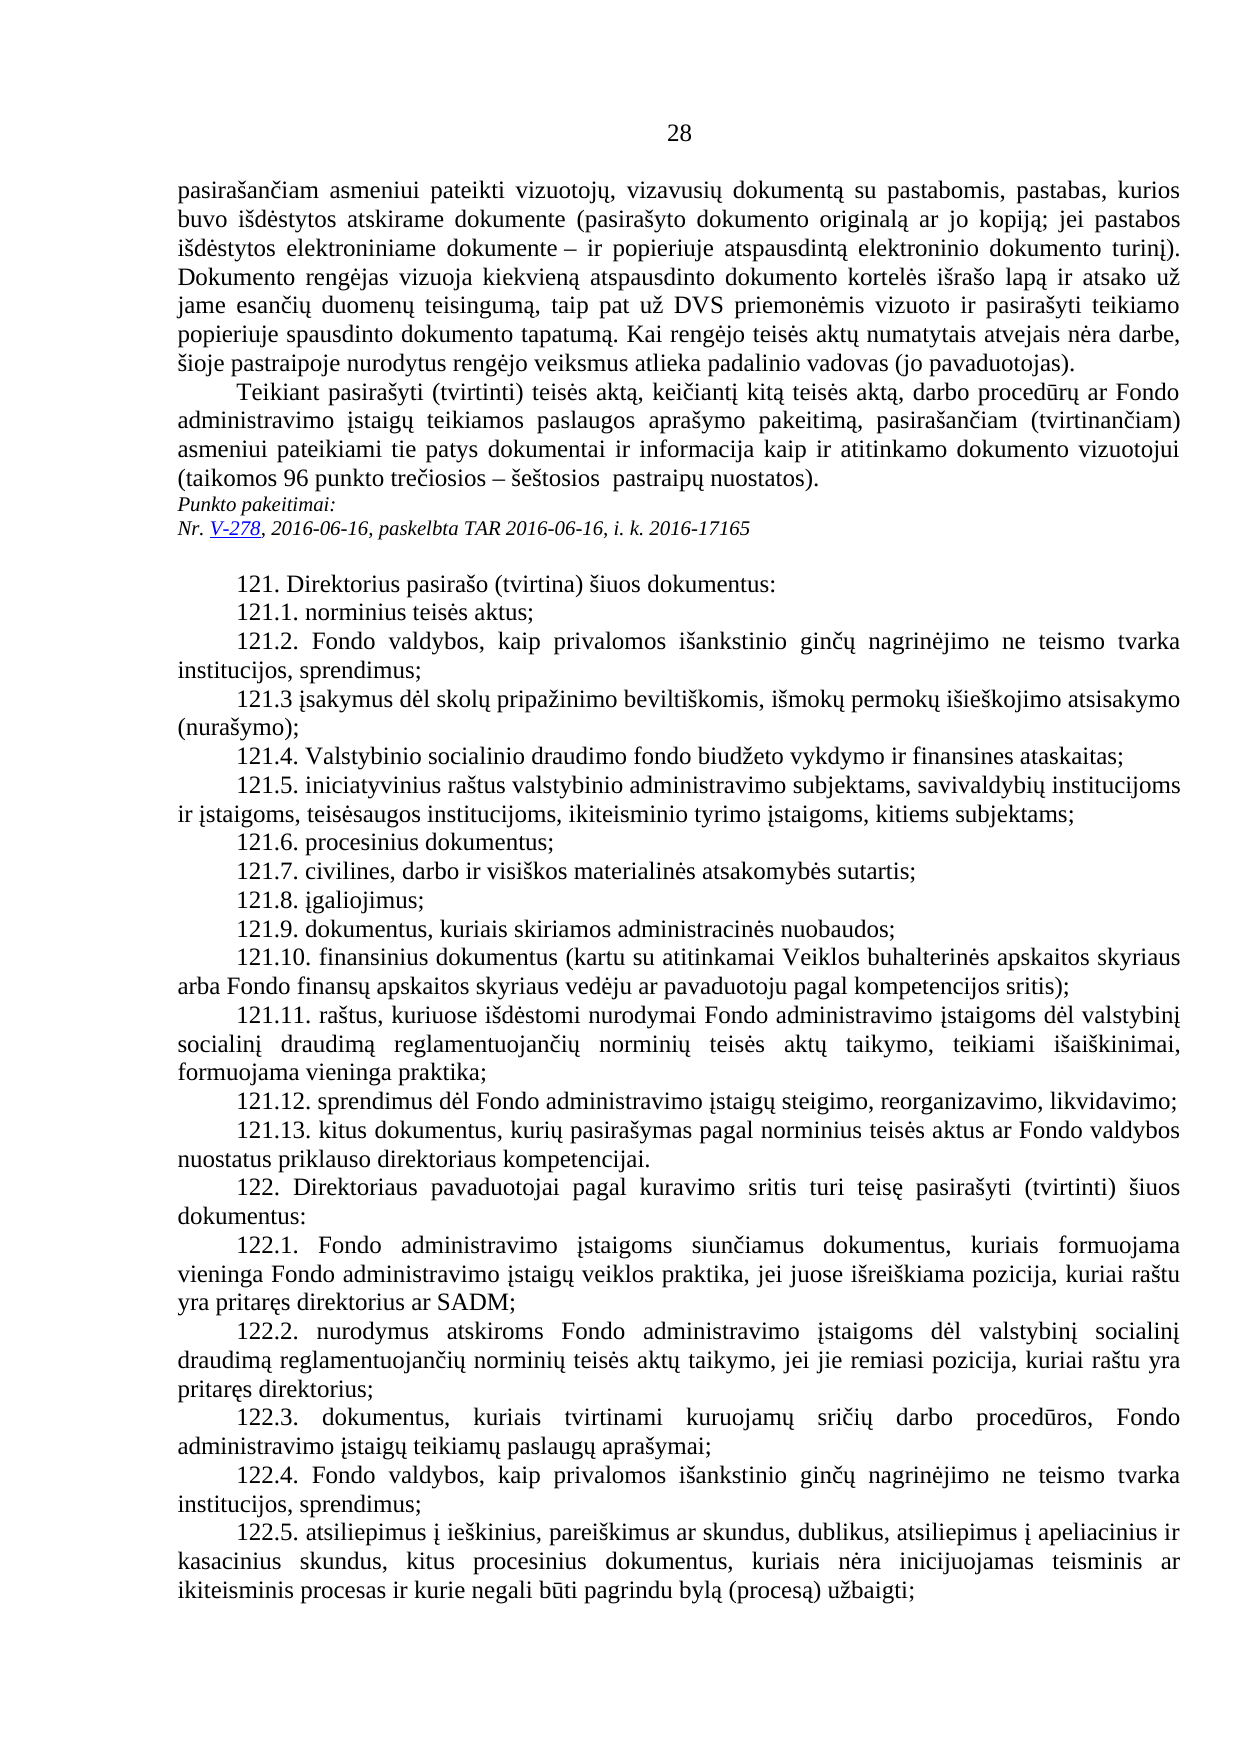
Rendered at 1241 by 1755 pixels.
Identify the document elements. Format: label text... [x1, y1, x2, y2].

text 121.3 įsakymus dėl skolų pripažinimo beviltiškomis, išmokų permokų išieškojimo atsisakymo (nurašymo); [177, 684, 1181, 741]
text 121. Direktorius pasirašo (tvirtina) šiuos dokumentus: [177, 569, 1181, 597]
text 121.5. iniciatyvinius raštus valstybinio administravimo subjektams, savivaldybių institucijoms ir įstaigoms, teisėsaugos institucijoms, ikiteisminio tyrimo įstaigoms, kitiems subjektams; [177, 770, 1181, 827]
text 121.10. finansinius dokumentus (kartu su atitinkamai Veiklos buhalterinės apskaitos skyriaus arba Fondo finansų apskaitos skyriaus vedėju ar pavaduotoju pagal kompetencijos sritis); [177, 942, 1181, 1000]
text pasirašančiam asmeniui pateikti vizuotojų, vizavusių dokumentą su pastabomis, pastabas, kurios buvo išdėstytos atskirame dokumente (pasirašyto dokumento originalą ar jo kopiją; jei pastabos išdėstytos elektroniniame dokumente – ir popieriuje atspausdintą elektroninio dokumento turinį). Dokumento rengėjas vizuoja kiekvieną atspausdinto dokumento kortelės išrašo lapą ir atsako už jame esančių duomenų teisingumą, taip pat už DVS priemonėmis vizuoto ir pasirašyti teikiamo popieriuje spausdinto dokumento tapatumą. Kai rengėjo teisės aktų numatytais atvejais nėra darbe, šioje pastraipoje nurodytus rengėjo veiksmus atlieka padalinio vadovas (jo pavaduotojas). [177, 176, 1181, 377]
text 122.1. Fondo administravimo įstaigoms siunčiamus dokumentus, kuriais formuojama vieninga Fondo administravimo įstaigų veiklos praktika, jei juose išreiškiama pozicija, kuriai raštu yra pritaręs direktorius ar SADM; [177, 1230, 1181, 1316]
text Teikiant pasirašyti (tvirtinti) teisės aktą, keičiantį kitą teisės aktą, darbo procedūrų ar Fondo administravimo įstaigų teikiamos paslaugos aprašymo pakeitimą, pasirašančiam (tvirtinančiam) asmeniui pateikiami tie patys dokumentai ir informacija kaip ir atitinkamo dokumento vizuotojui (taikomos 96 punkto trečiosios – šeštosios pastraipų nuostatos). [177, 377, 1181, 492]
text Punkto pakeitimai: [177, 492, 1181, 516]
text 121.9. dokumentus, kuriais skiriamos administracinės nuobaudos; [177, 914, 1181, 942]
text 121.1. norminius teisės aktus; [177, 597, 1181, 626]
text 121.4. Valstybinio socialinio draudimo fondo biudžeto vykdymo ir finansines ataskaitas; [177, 741, 1181, 770]
text 122.3. dokumentus, kuriais tvirtinami kuruojamų sričių darbo procedūros, Fondo administravimo įstaigų teikiamų paslaugų aprašymai; [177, 1402, 1181, 1460]
text 121.11. raštus, kuriuose išdėstomi nurodymai Fondo administravimo įstaigoms dėl valstybinį socialinį draudimą reglamentuojančių norminių teisės aktų taikymo, teikiami išaiškinimai, formuojama vieninga praktika; [177, 1000, 1181, 1086]
text 122. Direktoriaus pavaduotojai pagal kuravimo sritis turi teisę pasirašyti (tvirtinti) šiuos dokumentus: [177, 1172, 1181, 1230]
text 122.2. nurodymus atskiroms Fondo administravimo įstaigoms dėl valstybinį socialinį draudimą reglamentuojančių norminių teisės aktų taikymo, jei jie remiasi pozicija, kuriai raštu yra pritaręs direktorius; [177, 1316, 1181, 1402]
text 121.2. Fondo valdybos, kaip privalomos išankstinio ginčų nagrinėjimo ne teismo tvarka institucijos, sprendimus; [177, 626, 1181, 684]
text 122.5. atsiliepimus į ieškinius, pareiškimus ar skundus, dublikus, atsiliepimus į apeliacinius ir kasacinius skundus, kitus procesinius dokumentus, kuriais nėra inicijuojamas teisminis ar ikiteisminis procesas ir kurie negali būti pagrindu bylą (procesą) užbaigti; [177, 1517, 1181, 1604]
text Nr. V-278, 2016-06-16, paskelbta TAR 2016-06-16, i. k. 2016-17165 [177, 516, 1181, 540]
text 121.6. procesinius dokumentus; [177, 827, 1181, 856]
text 122.4. Fondo valdybos, kaip privalomos išankstinio ginčų nagrinėjimo ne teismo tvarka institucijos, sprendimus; [177, 1460, 1181, 1517]
text 121.7. civilines, darbo ir visiškos materialinės atsakomybės sutartis; [177, 856, 1181, 885]
text 121.8. įgaliojimus; [177, 885, 1181, 914]
text 121.13. kitus dokumentus, kurių pasirašymas pagal norminius teisės aktus ar Fondo valdybos nuostatus priklauso direktoriaus kompetencijai. [177, 1115, 1181, 1172]
text 121.12. sprendimus dėl Fondo administravimo įstaigų steigimo, reorganizavimo, likvidavimo; [177, 1086, 1181, 1115]
